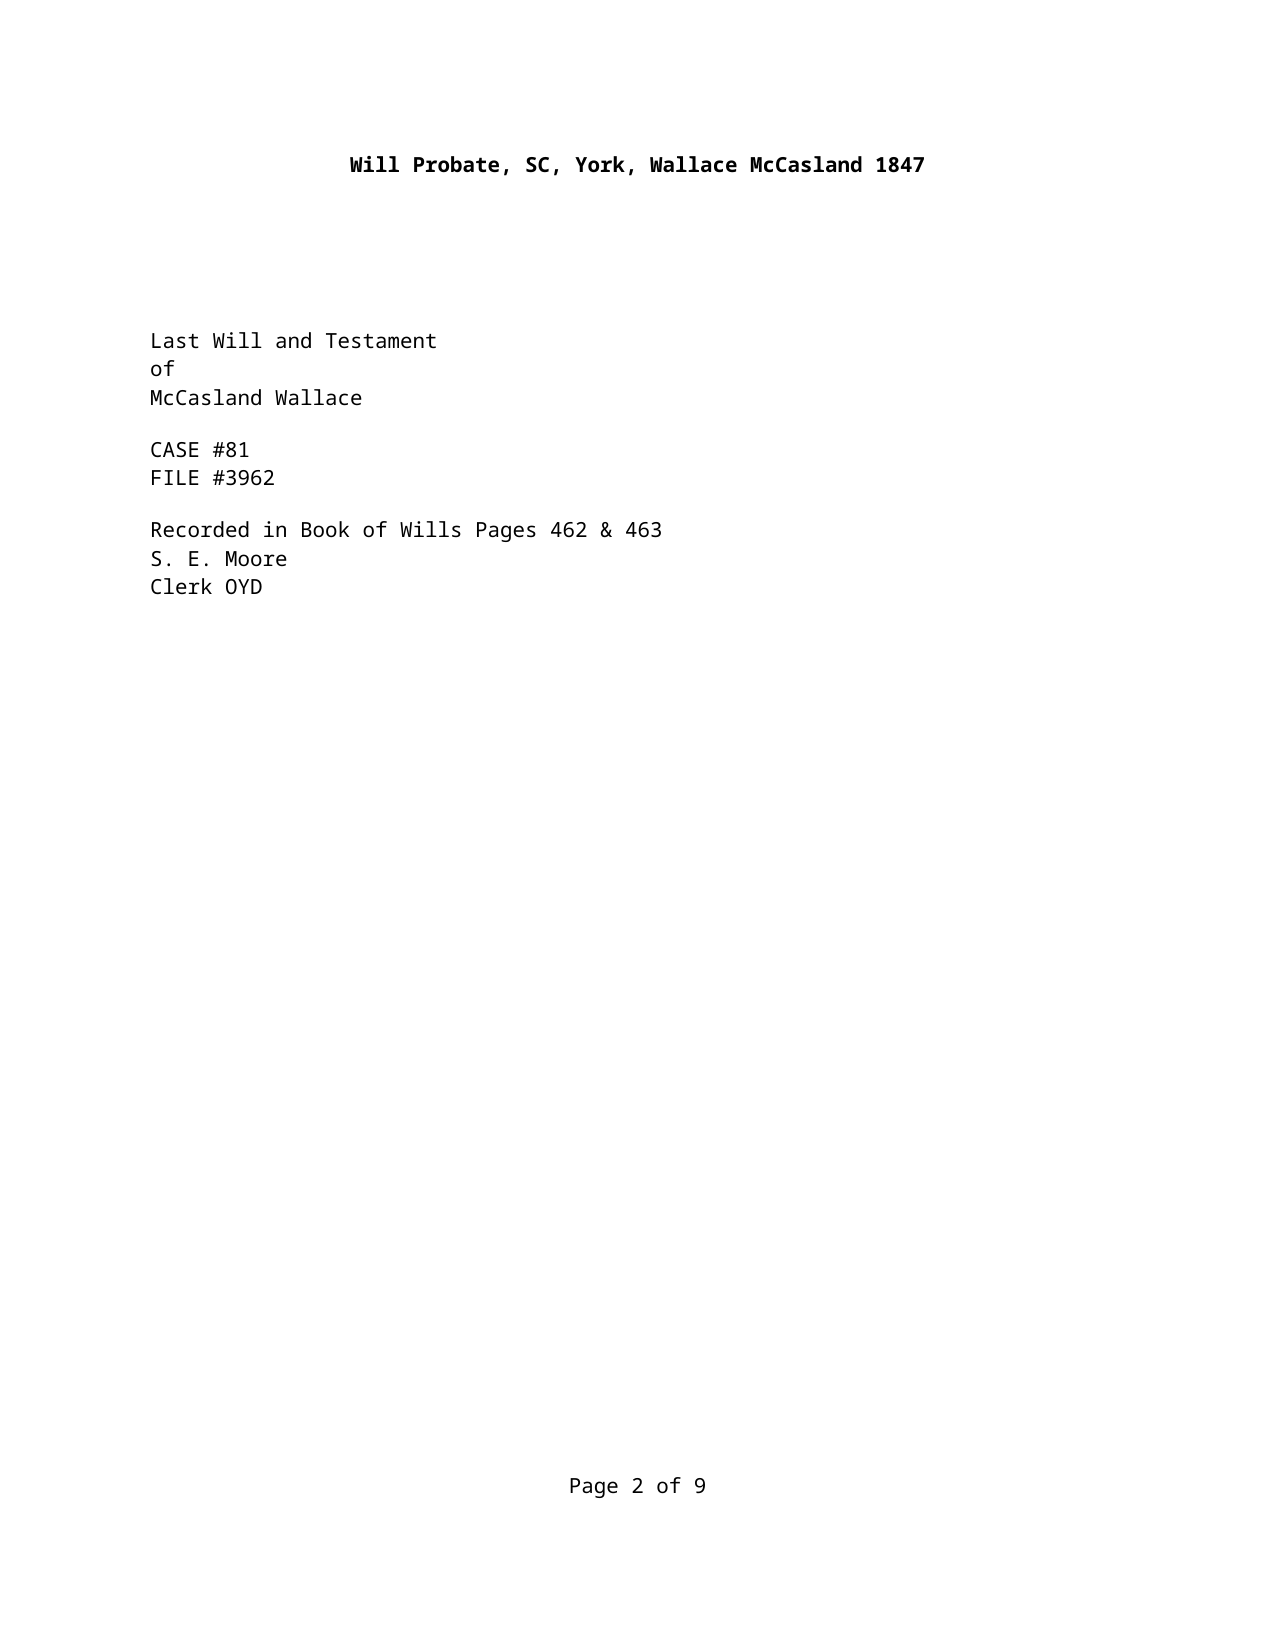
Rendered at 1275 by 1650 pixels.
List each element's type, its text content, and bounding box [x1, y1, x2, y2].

text CASE #81 [150, 435, 1125, 463]
text FILE #3962 [150, 463, 1125, 492]
text Last Will and Testament [150, 326, 1125, 354]
text S. E. Moore [150, 544, 1125, 572]
text Recorded in Book of Wills Pages 462 & 463 [150, 516, 1125, 544]
text of [150, 354, 1125, 383]
text McCasland Wallace [150, 383, 1125, 411]
text Clerk OYD [150, 572, 1125, 601]
